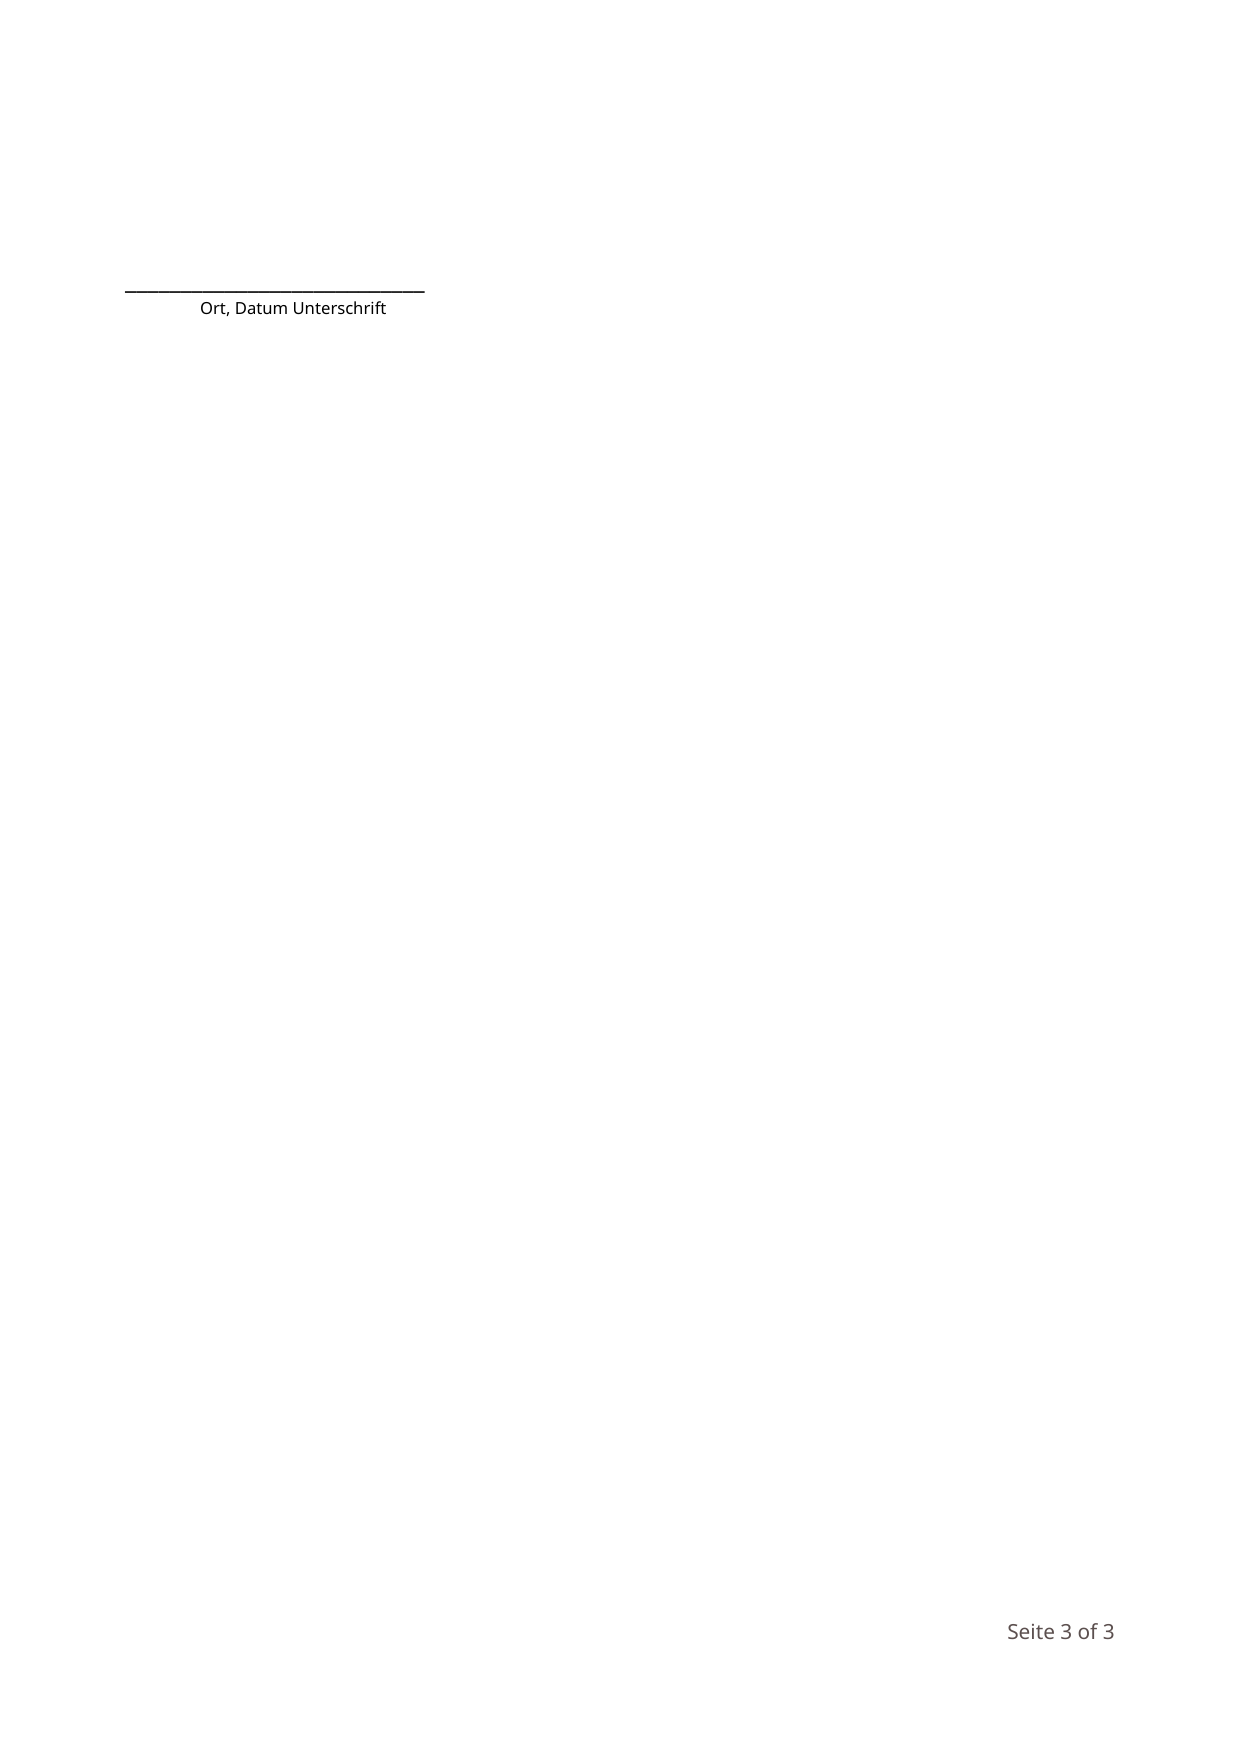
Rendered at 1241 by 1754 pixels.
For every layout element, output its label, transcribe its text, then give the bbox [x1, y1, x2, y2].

text Ort, Datum Unterschrift [125, 297, 1115, 319]
text ___________________________ [125, 262, 1115, 297]
